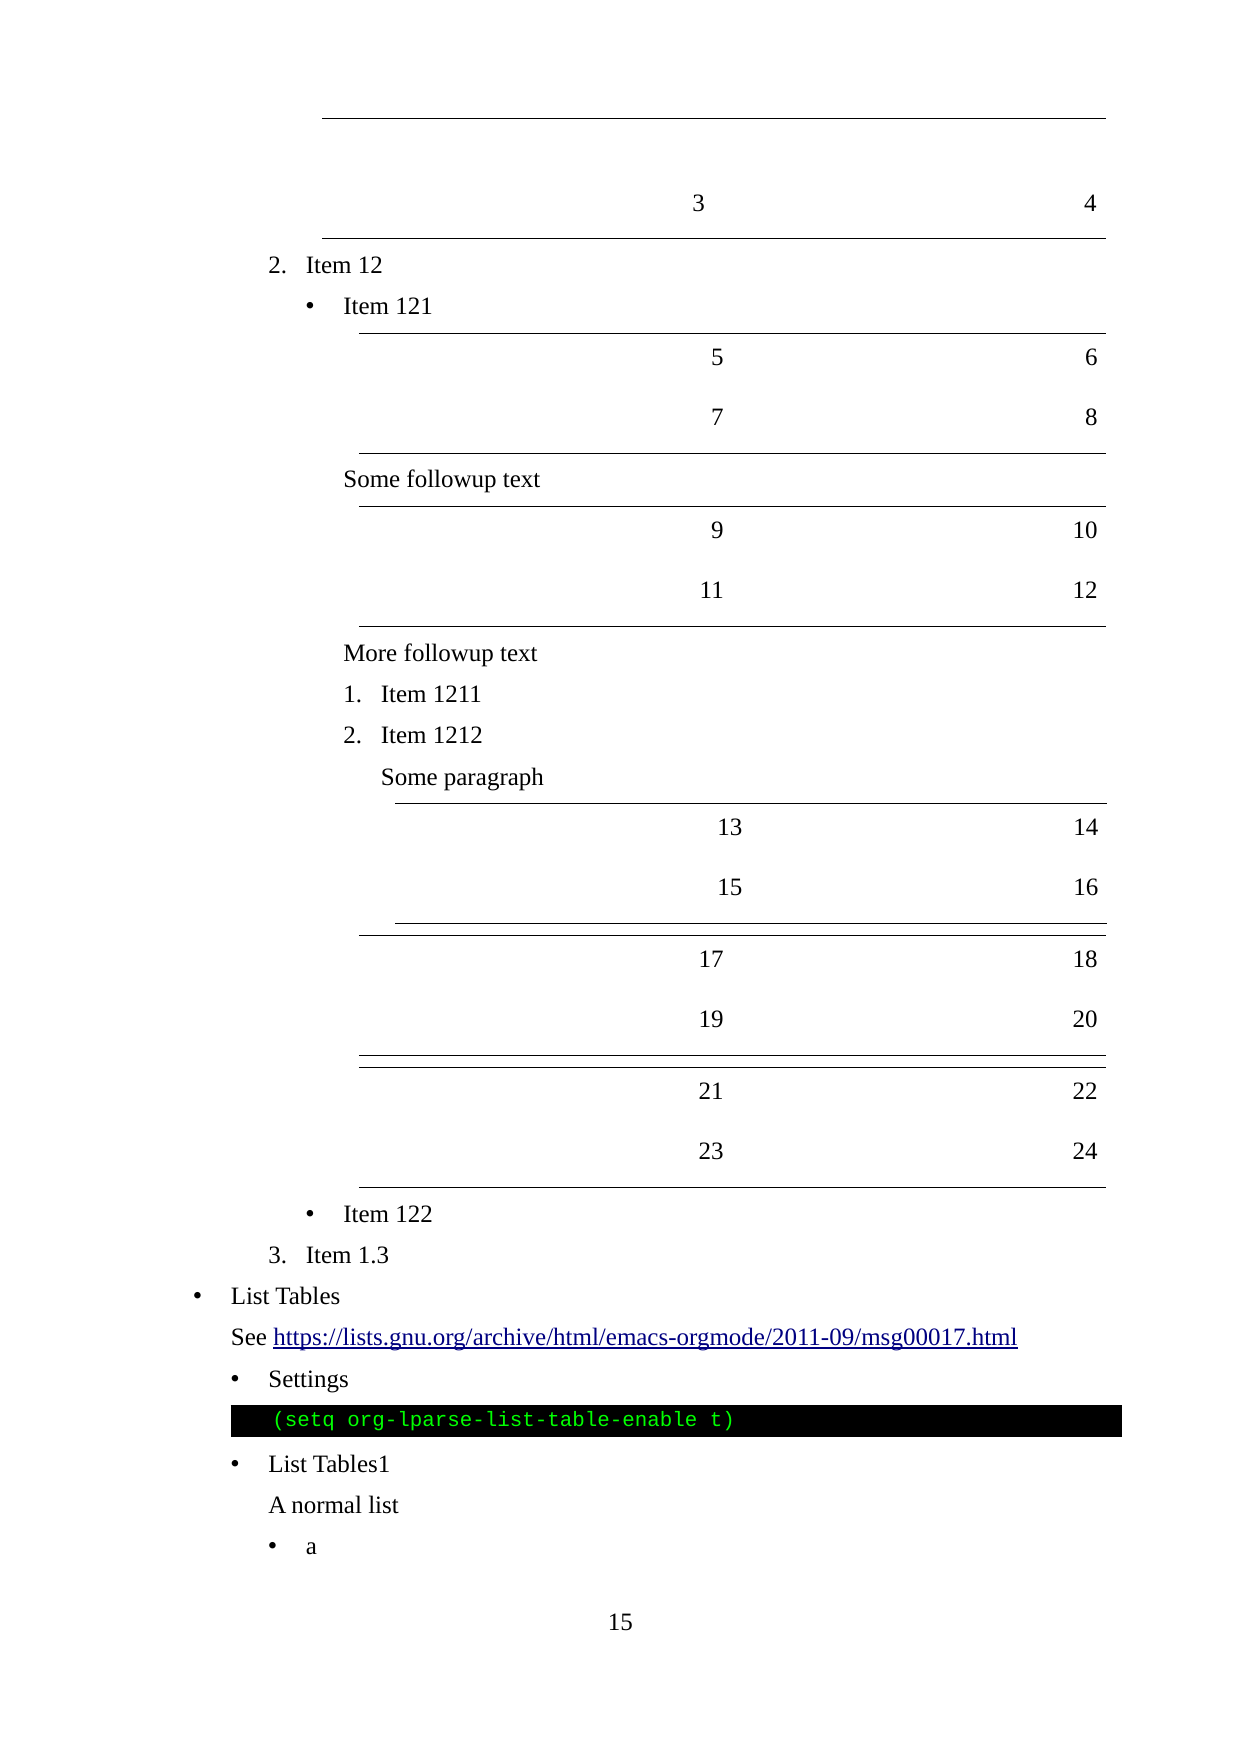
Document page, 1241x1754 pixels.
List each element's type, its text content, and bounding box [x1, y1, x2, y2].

table_cell 8 [733, 393, 1106, 453]
list Some followup text [306, 464, 1122, 493]
table_header [322, 119, 714, 178]
list Item 1212 [343, 720, 1122, 749]
table_header 21 [359, 1068, 733, 1127]
list Item 121 [306, 291, 1122, 320]
table_cell 15 [395, 863, 751, 923]
table_cell 4 [714, 178, 1106, 238]
table_cell 12 [733, 566, 1106, 626]
list Settings [231, 1364, 1122, 1392]
list More followup text [306, 638, 1122, 667]
table_cell 24 [733, 1127, 1106, 1187]
table_cell 19 [359, 995, 733, 1055]
list Item 12 [268, 250, 1122, 279]
table_cell 3 [322, 178, 714, 238]
list (setq org-lparse-list-table-enable t) [232, 1406, 1121, 1436]
list List Tables [193, 1281, 1122, 1310]
table_cell 16 [751, 863, 1107, 923]
table_header 9 [359, 507, 733, 566]
list Item 1.3 [268, 1240, 1122, 1269]
list Item 1211 [343, 679, 1122, 708]
table_cell 23 [359, 1127, 733, 1187]
list Some paragraph [343, 762, 1122, 790]
list A normal list [231, 1490, 1122, 1519]
list Item 122 [306, 1199, 1122, 1227]
table_header 17 [359, 936, 733, 995]
list List Tables1 [231, 1449, 1122, 1478]
table_header 5 [359, 334, 733, 393]
table_header 13 [395, 804, 751, 863]
table_cell 11 [359, 566, 733, 626]
table_header 22 [733, 1068, 1106, 1127]
table_cell 20 [733, 995, 1106, 1055]
table_header [714, 119, 1106, 178]
list a [268, 1531, 1122, 1560]
table_header 10 [733, 507, 1106, 566]
table_header 14 [751, 804, 1107, 863]
table_header 18 [733, 936, 1106, 995]
list See https://lists.gnu.org/archive/html/emacs-orgmode/2011-09/msg00017.html [193, 1322, 1122, 1351]
table_cell 7 [359, 393, 733, 453]
table_header 6 [733, 334, 1106, 393]
